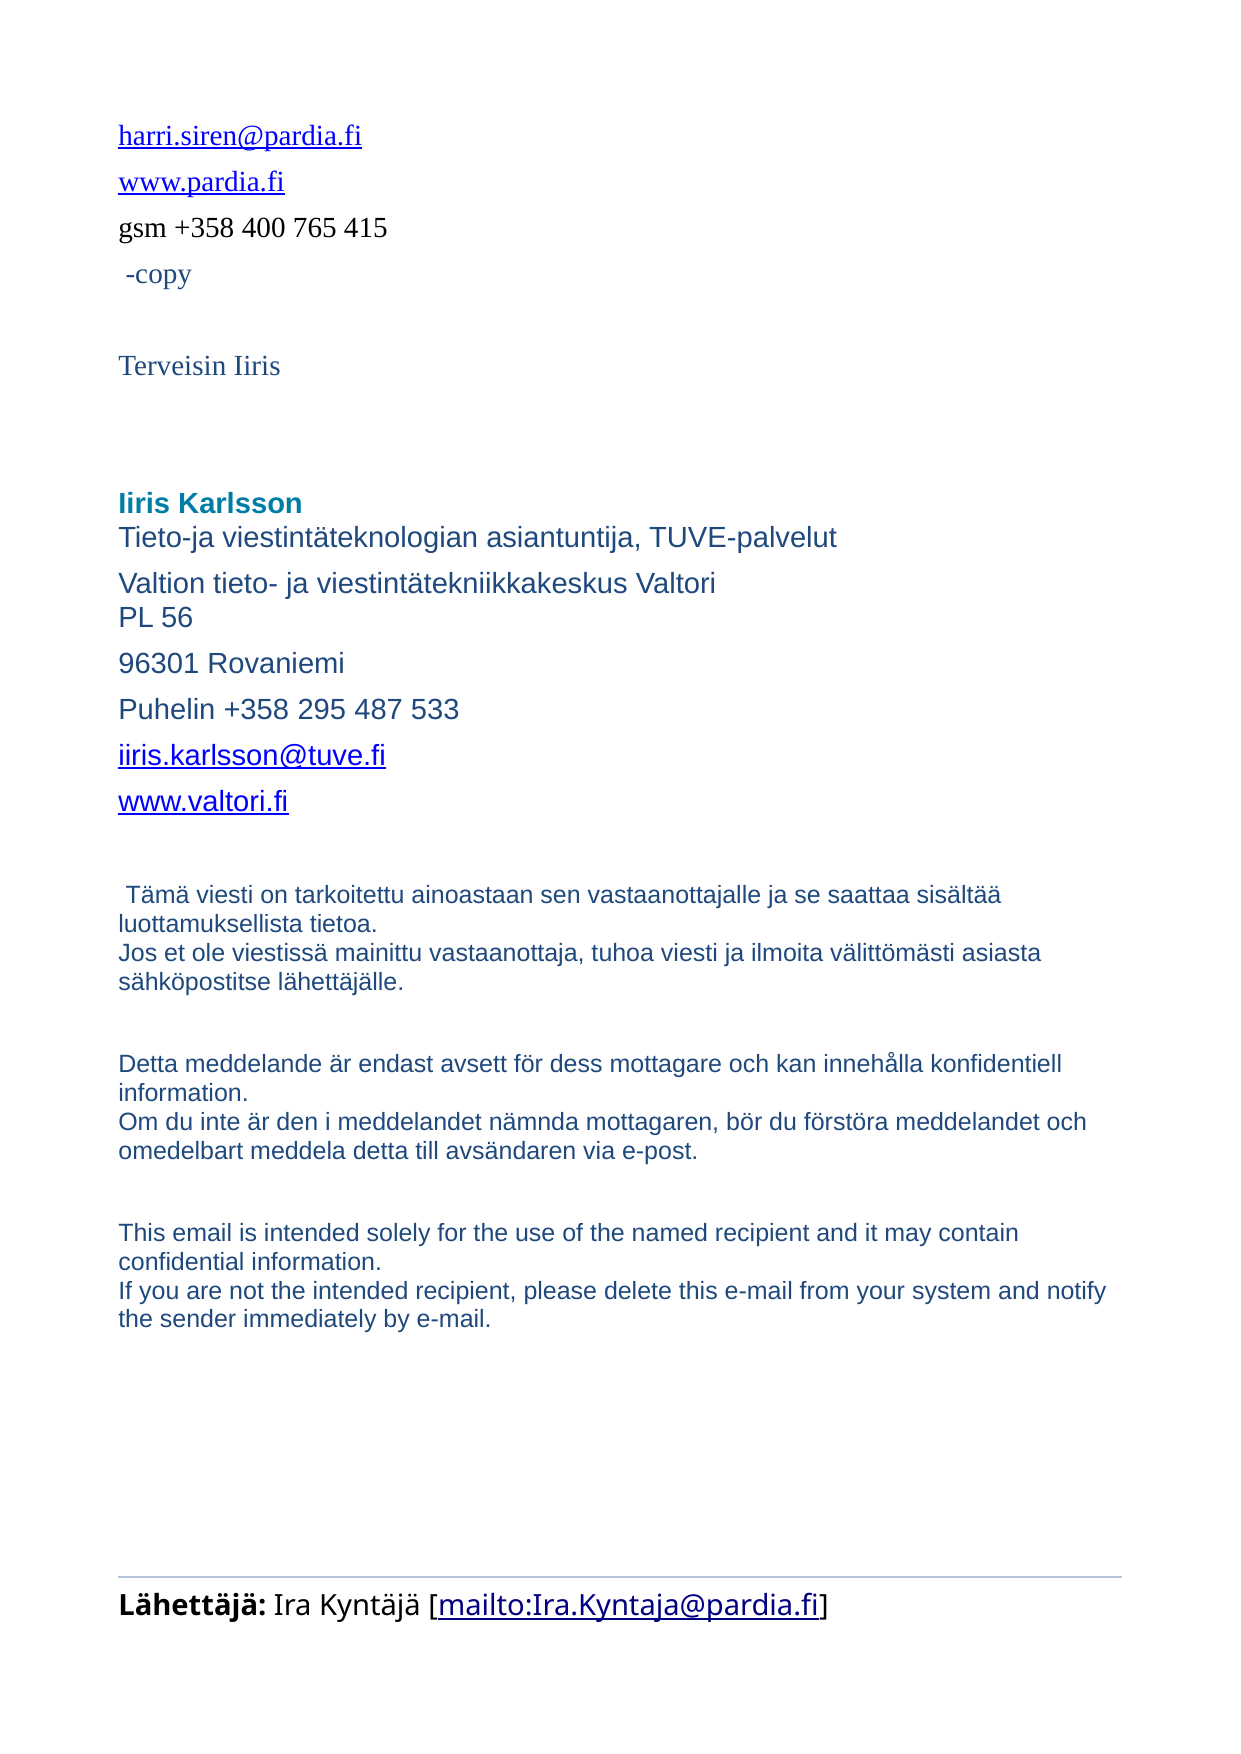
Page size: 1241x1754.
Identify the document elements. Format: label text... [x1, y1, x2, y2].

text Lähettäjä: Ira Kyntäjä [mailto:Ira.Kyntaja@pardia.fi] [118, 1578, 1122, 1624]
text 96301 Rovaniemi [118, 646, 1122, 679]
text www.valtori.fi [118, 784, 1122, 817]
text Detta meddelande är endast avsett för dess mottagare och kan innehålla konfidentiell information. Om du inte är den i meddelandet nämnda mottagaren, bör du förstöra meddelandet och omedelbart meddela detta till avsändaren via e-post. [118, 1049, 1122, 1164]
text iiris.karlsson@tuve.fi [118, 738, 1122, 771]
text Iiris Karlsson Tieto-ja viestintäteknologian asiantuntija, TUVE-palvelut [118, 486, 1122, 553]
text Puhelin +358 295 487 533 [118, 692, 1122, 725]
text Valtion tieto- ja viestintätekniikkakeskus Valtori PL 56 [118, 566, 1122, 633]
text harri.siren@pardia.fi [118, 118, 1122, 152]
text Tämä viesti on tarkoitettu ainoastaan sen vastaanottajalle ja se saattaa sisältää luottamuksellista tietoa. Jos et ole viestissä mainittu vastaanottaja, tuhoa viesti ja ilmoita välittömästi asiasta sähköpostitse lähettäjälle. [118, 876, 1122, 996]
text Terveisin Iiris [118, 348, 1122, 382]
text www.pardia.fi [118, 164, 1122, 198]
text gsm +358 400 765 415 [118, 210, 1122, 244]
text -copy [118, 256, 1122, 290]
text This email is intended solely for the use of the named recipient and it may contain confidential information. If you are not the intended recipient, please delete this e-mail from your system and notify the sender immediately by e-mail. [118, 1218, 1122, 1333]
